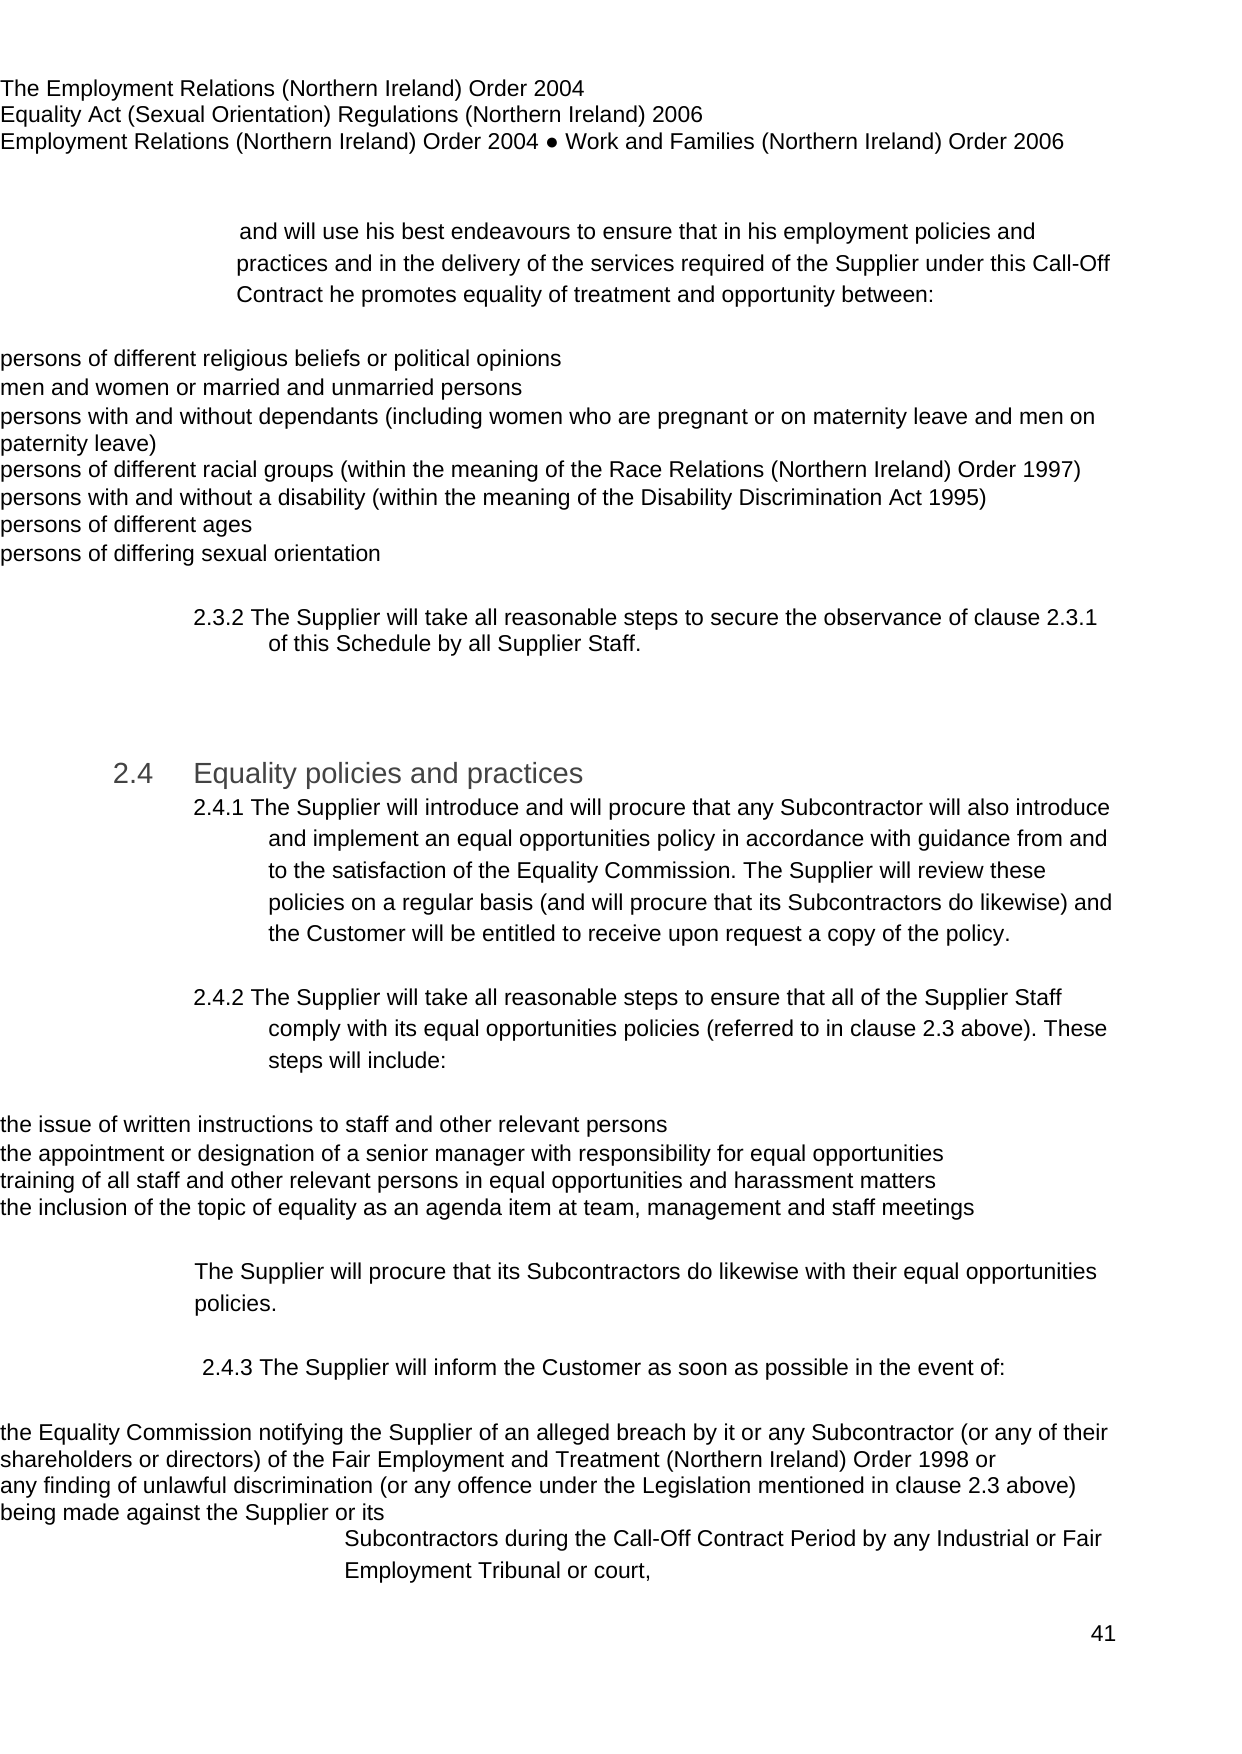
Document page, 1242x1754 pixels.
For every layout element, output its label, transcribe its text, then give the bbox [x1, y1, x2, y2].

text 2.3.2 The Supplier will take all reasonable steps to secure the observance of clause 2.3.1 of this Schedule by all Supplier Staff. [193, 604, 1121, 656]
text and will use his best endeavours to ensure that in his employment policies and practices and in the delivery of the services required of the Supplier under this Call-Off Contract he promotes equality of treatment and opportunity between: [157, 218, 1121, 307]
list any finding of unlawful discrimination (or any offence under the Legislation mentioned in clause 2.3 above) being made against the Supplier or its [0, 1472, 1121, 1525]
text 2.4.1 The Supplier will introduce and will procure that any Subcontractor will also introduce and implement an equal opportunities policy in accordance with guidance from and to the satisfaction of the Equality Commission. The Supplier will review these policies on a regular basis (and will procure that its Subcontractors do likewise) and the Customer will be entitled to receive upon request a copy of the policy. [193, 794, 1121, 946]
list persons of differing sexual orientation [0, 540, 1121, 566]
list persons of different religious beliefs or political opinions [0, 345, 1121, 371]
list men and women or married and unmarried persons [0, 374, 1121, 400]
list Equality Act (Sexual Orientation) Regulations (Northern Ireland) 2006 [0, 101, 1121, 128]
list the issue of written instructions to staff and other relevant persons [0, 1111, 1121, 1137]
list The Employment Relations (Northern Ireland) Order 2004 [0, 75, 1121, 101]
list persons of different racial groups (within the meaning of the Race Relations (Northern Ireland) Order 1997) [0, 456, 1121, 483]
list training of all staff and other relevant persons in equal opportunities and harassment matters [0, 1167, 1121, 1193]
text 2.4.3 The Supplier will inform the Customer as soon as possible in the event of: [0, 1353, 1122, 1381]
list the inclusion of the topic of equality as an agenda item at team, management and staff meetings [0, 1194, 1121, 1220]
list persons with and without dependants (including women who are pregnant or on maternity leave and men on paternity leave) [0, 403, 1121, 456]
list the appointment or designation of a senior manager with responsibility for equal opportunities [0, 1140, 1121, 1166]
list the Equality Commission notifying the Supplier of an alleged breach by it or any Subcontractor (or any of their shareholders or directors) of the Fair Employment and Treatment (Northern Ireland) Order 1998 or [0, 1419, 1121, 1472]
text 2.4.2 The Supplier will take all reasonable steps to ensure that all of the Supplier Staff comply with its equal opportunities policies (referred to in clause 2.3 above). These steps will include: [193, 984, 1121, 1073]
text The Supplier will procure that its Subcontractors do likewise with their equal opportunities policies. [194, 1258, 1121, 1316]
list Employment Relations (Northern Ireland) Order 2004 ● Work and Families (Northern Ireland) Order 2006 [0, 128, 1121, 154]
list persons of different ages [0, 511, 1121, 537]
list persons with and without a disability (within the meaning of the Disability Discrimination Act 1995) [0, 484, 1121, 510]
text Subcontractors during the Call-Off Contract Period by any Industrial or Fair Employment Tribunal or court, [344, 1525, 1121, 1583]
subtitle 2.4 Equality policies and practices [0, 756, 1122, 789]
